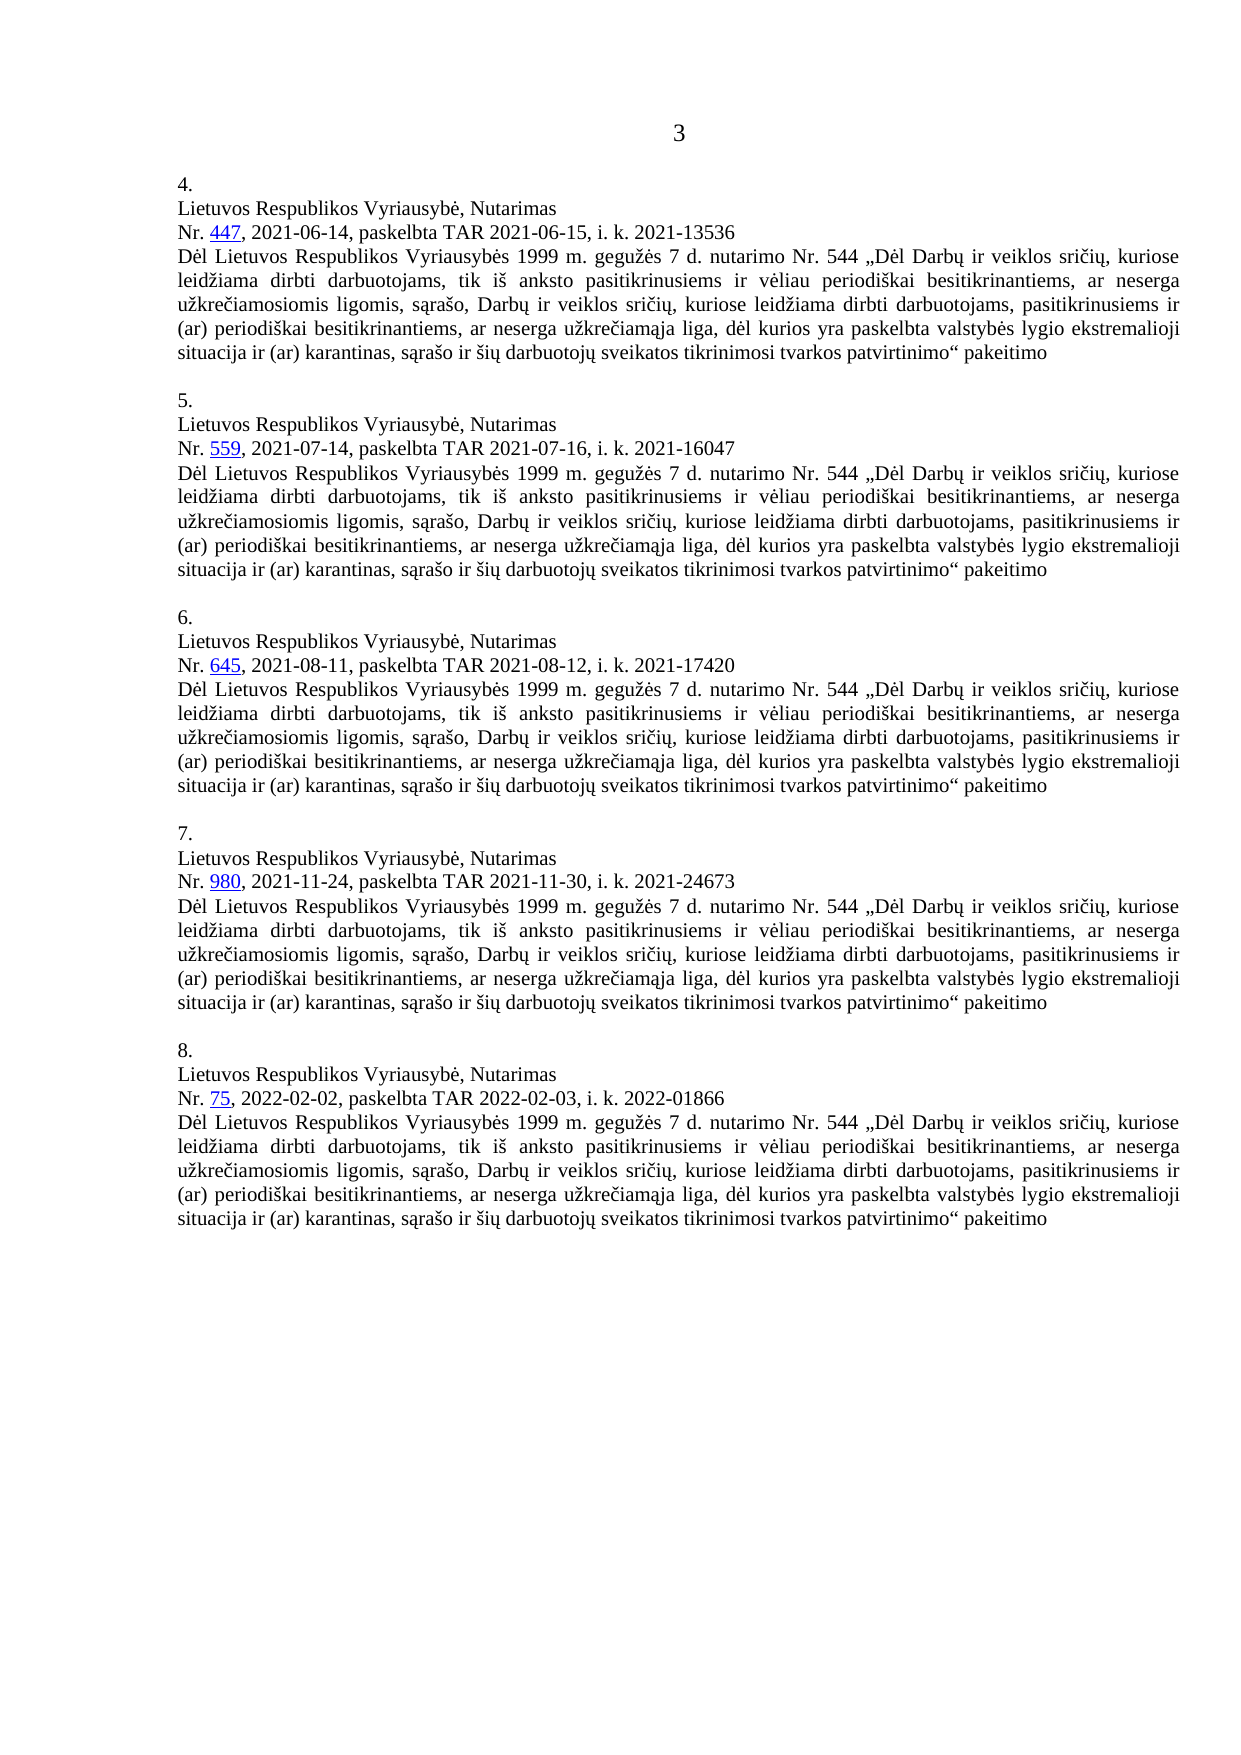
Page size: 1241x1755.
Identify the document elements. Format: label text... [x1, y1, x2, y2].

text Lietuvos Respublikos Vyriausybė, Nutarimas [177, 196, 1181, 220]
text Lietuvos Respublikos Vyriausybė, Nutarimas [177, 629, 1181, 653]
text Dėl Lietuvos Respublikos Vyriausybės 1999 m. gegužės 7 d. nutarimo Nr. 544 „Dėl Darbų ir veiklos sričių, kuriose leidžiama dirbti darbuotojams, tik iš anksto pasitikrinusiems ir vėliau periodiškai besitikrinantiems, ar neserga užkrečiamosiomis ligomis, sąrašo, Darbų ir veiklos sričių, kuriose leidžiama dirbti darbuotojams, pasitikrinusiems ir (ar) periodiškai besitikrinantiems, ar neserga užkrečiamąja liga, dėl kurios yra paskelbta valstybės lygio ekstremalioji situacija ir (ar) karantinas, sąrašo ir šių darbuotojų sveikatos tikrinimosi tvarkos patvirtinimo“ pakeitimo [177, 460, 1181, 581]
text Lietuvos Respublikos Vyriausybė, Nutarimas [177, 412, 1181, 436]
text Dėl Lietuvos Respublikos Vyriausybės 1999 m. gegužės 7 d. nutarimo Nr. 544 „Dėl Darbų ir veiklos sričių, kuriose leidžiama dirbti darbuotojams, tik iš anksto pasitikrinusiems ir vėliau periodiškai besitikrinantiems, ar neserga užkrečiamosiomis ligomis, sąrašo, Darbų ir veiklos sričių, kuriose leidžiama dirbti darbuotojams, pasitikrinusiems ir (ar) periodiškai besitikrinantiems, ar neserga užkrečiamąja liga, dėl kurios yra paskelbta valstybės lygio ekstremalioji situacija ir (ar) karantinas, sąrašo ir šių darbuotojų sveikatos tikrinimosi tvarkos patvirtinimo“ pakeitimo [177, 244, 1181, 364]
text 7. [177, 821, 1181, 845]
text 8. [177, 1038, 1181, 1062]
text Nr. 559, 2021-07-14, paskelbta TAR 2021-07-16, i. k. 2021-16047 [177, 436, 1181, 460]
text Nr. 447, 2021-06-14, paskelbta TAR 2021-06-15, i. k. 2021-13536 [177, 220, 1181, 244]
text Dėl Lietuvos Respublikos Vyriausybės 1999 m. gegužės 7 d. nutarimo Nr. 544 „Dėl Darbų ir veiklos sričių, kuriose leidžiama dirbti darbuotojams, tik iš anksto pasitikrinusiems ir vėliau periodiškai besitikrinantiems, ar neserga užkrečiamosiomis ligomis, sąrašo, Darbų ir veiklos sričių, kuriose leidžiama dirbti darbuotojams, pasitikrinusiems ir (ar) periodiškai besitikrinantiems, ar neserga užkrečiamąja liga, dėl kurios yra paskelbta valstybės lygio ekstremalioji situacija ir (ar) karantinas, sąrašo ir šių darbuotojų sveikatos tikrinimosi tvarkos patvirtinimo“ pakeitimo [177, 893, 1181, 1014]
text Dėl Lietuvos Respublikos Vyriausybės 1999 m. gegužės 7 d. nutarimo Nr. 544 „Dėl Darbų ir veiklos sričių, kuriose leidžiama dirbti darbuotojams, tik iš anksto pasitikrinusiems ir vėliau periodiškai besitikrinantiems, ar neserga užkrečiamosiomis ligomis, sąrašo, Darbų ir veiklos sričių, kuriose leidžiama dirbti darbuotojams, pasitikrinusiems ir (ar) periodiškai besitikrinantiems, ar neserga užkrečiamąja liga, dėl kurios yra paskelbta valstybės lygio ekstremalioji situacija ir (ar) karantinas, sąrašo ir šių darbuotojų sveikatos tikrinimosi tvarkos patvirtinimo“ pakeitimo [177, 677, 1181, 797]
text Lietuvos Respublikos Vyriausybė, Nutarimas [177, 1062, 1181, 1086]
text Dėl Lietuvos Respublikos Vyriausybės 1999 m. gegužės 7 d. nutarimo Nr. 544 „Dėl Darbų ir veiklos sričių, kuriose leidžiama dirbti darbuotojams, tik iš anksto pasitikrinusiems ir vėliau periodiškai besitikrinantiems, ar neserga užkrečiamosiomis ligomis, sąrašo, Darbų ir veiklos sričių, kuriose leidžiama dirbti darbuotojams, pasitikrinusiems ir (ar) periodiškai besitikrinantiems, ar neserga užkrečiamąja liga, dėl kurios yra paskelbta valstybės lygio ekstremalioji situacija ir (ar) karantinas, sąrašo ir šių darbuotojų sveikatos tikrinimosi tvarkos patvirtinimo“ pakeitimo [177, 1110, 1181, 1230]
text 6. [177, 605, 1181, 629]
text 5. [177, 388, 1181, 412]
text 4. [177, 172, 1181, 196]
text Nr. 75, 2022-02-02, paskelbta TAR 2022-02-03, i. k. 2022-01866 [177, 1086, 1181, 1110]
text Lietuvos Respublikos Vyriausybė, Nutarimas [177, 845, 1181, 869]
text Nr. 980, 2021-11-24, paskelbta TAR 2021-11-30, i. k. 2021-24673 [177, 869, 1181, 893]
text Nr. 645, 2021-08-11, paskelbta TAR 2021-08-12, i. k. 2021-17420 [177, 653, 1181, 677]
